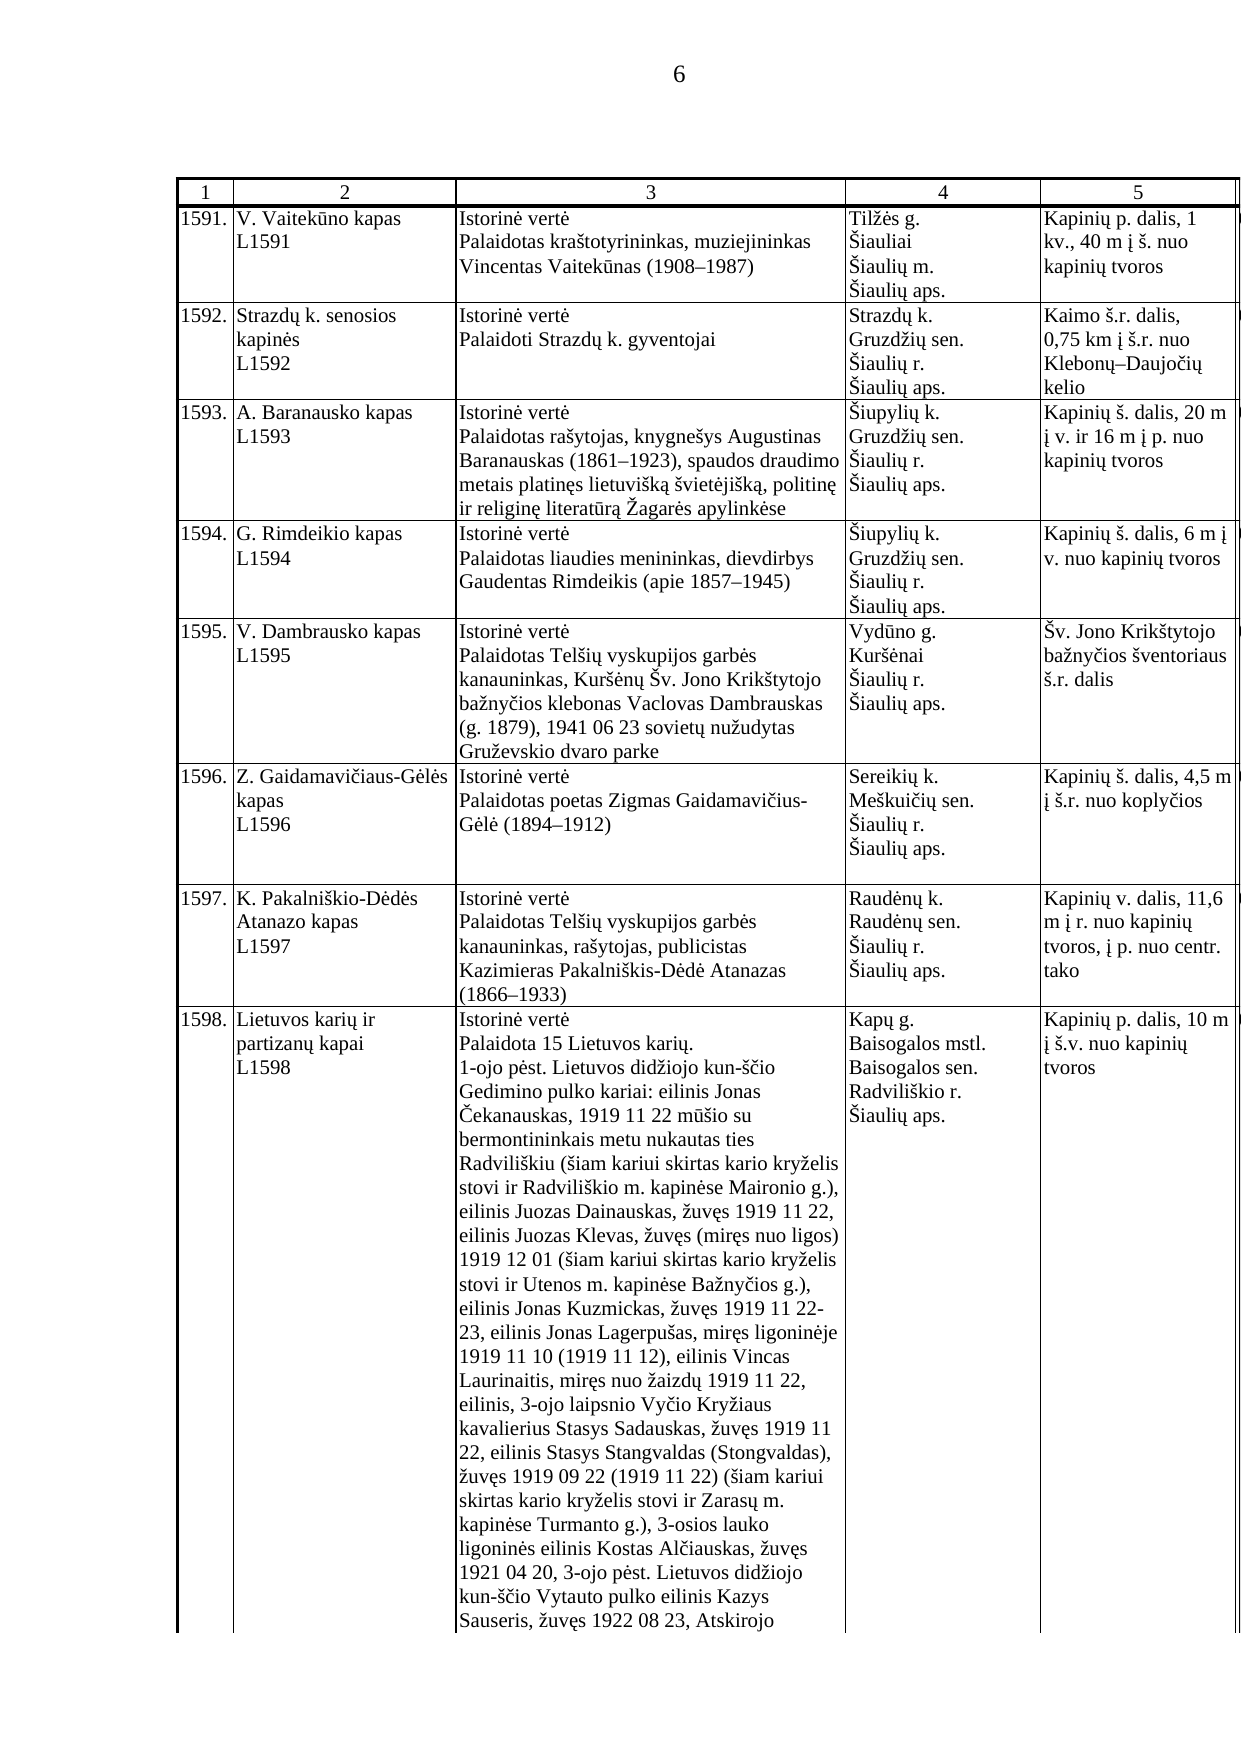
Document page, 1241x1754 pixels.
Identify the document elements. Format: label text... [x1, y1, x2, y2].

table_cell Istorinė vertė Palaidotas rašytojas, knygnešys Augustinas Baranauskas (1861–1923), spaudos draudimo metais platinęs lietuvišką švietėjišką, politinę ir religinę literatūrą Žagarės apylinkėse [457, 400, 845, 520]
table_header 4 [846, 180, 1040, 204]
table_cell K. Pakalniškio-Dėdės Atanazo kapas L1597 [234, 885, 455, 1006]
table_cell Kapinių š. dalis, 20 m į v. ir 16 m į p. nuo kapinių tvoros [1041, 400, 1235, 520]
table_cell 1597. [179, 885, 233, 1006]
table_cell 1593. [179, 400, 233, 520]
table_cell A. Baranausko kapas L1593 [234, 400, 455, 520]
table_cell Istorinė vertė Palaidoti Strazdų k. gyventojai [457, 303, 845, 399]
table_header 3 [457, 180, 845, 204]
table_cell Vydūno g. Kuršėnai Šiaulių r. Šiaulių aps. [846, 619, 1040, 763]
table_cell Istorinė vertė Palaidotas liaudies menininkas, dievdirbys Gaudentas Rimdeikis (apie 1857–1945) [457, 521, 845, 618]
table_cell Raudėnų k. Raudėnų sen. Šiaulių r. Šiaulių aps. [846, 885, 1040, 1006]
table_cell 1595. [179, 619, 233, 763]
table_cell Kaimo š.r. dalis, 0,75 km į š.r. nuo Klebonų–Daujočių kelio [1041, 303, 1235, 399]
table_header 2 [234, 180, 455, 204]
table_cell V. Vaitekūno kapas L1591 [234, 208, 455, 302]
table_cell Strazdų k. senosios kapinės L1592 [234, 303, 455, 399]
table_cell Istorinė vertė Palaidotas poetas Zigmas Gaidamavičius-Gėlė (1894–1912) [457, 764, 845, 884]
table_cell Kapų g. Baisogalos mstl. Baisogalos sen. Radviliškio r. Šiaulių aps. [846, 1007, 1040, 1632]
table_cell Kapinių p. dalis, 1 kv., 40 m į š. nuo kapinių tvoros [1041, 208, 1235, 302]
table_cell Strazdų k. Gruzdžių sen. Šiaulių r. Šiaulių aps. [846, 303, 1040, 399]
table_cell Šiupylių k. Gruzdžių sen. Šiaulių r. Šiaulių aps. [846, 400, 1040, 520]
table_cell 1592. [179, 303, 233, 399]
table_cell Tilžės g. Šiauliai Šiaulių m. Šiaulių aps. [846, 208, 1040, 302]
table_cell Istorinė vertė Palaidotas Telšių vyskupijos garbės kanauninkas, Kuršėnų Šv. Jono Krikštytojo bažnyčios klebonas Vaclovas Dambrauskas (g. 1879), 1941 06 23 sovietų nužudytas Gruževskio dvaro parke [457, 619, 845, 763]
table_cell Kapinių š. dalis, 6 m į v. nuo kapinių tvoros [1041, 521, 1235, 618]
table_cell Sereikių k. Meškuičių sen. Šiaulių r. Šiaulių aps. [846, 764, 1040, 884]
table_cell G. Rimdeikio kapas L1594 [234, 521, 455, 618]
table_cell Kapinių š. dalis, 4,5 m į š.r. nuo koplyčios [1041, 764, 1235, 884]
table_cell Kapinių p. dalis, 10 m į š.v. nuo kapinių tvoros [1041, 1007, 1235, 1632]
table_header 1 [179, 180, 233, 204]
table_cell 1591. [179, 208, 233, 302]
table_cell Istorinė vertė Palaidotas kraštotyrininkas, muziejininkas Vincentas Vaitekūnas (1908–1987) [457, 208, 845, 302]
table_cell Kapinių v. dalis, 11,6 m į r. nuo kapinių tvoros, į p. nuo centr. tako [1041, 885, 1235, 1006]
table_cell 1596. [179, 764, 233, 884]
table_cell Lietuvos karių ir partizanų kapai L1598 [234, 1007, 455, 1632]
table_cell Istorinė vertė Palaidota 15 Lietuvos karių. 1-ojo pėst. Lietuvos didžiojo kun-ščio Gedimino pulko kariai: eilinis Jonas Čekanauskas, 1919 11 22 mūšio su bermontininkais metu nukautas ties Radviliškiu (šiam kariui skirtas kario kryželis stovi ir Radviliškio m. kapinėse Maironio g.), eilinis Juozas Dainauskas, žuvęs 1919 11 22, eilinis Juozas Klevas, žuvęs (miręs nuo ligos) 1919 12 01 (šiam kariui skirtas kario kryželis stovi ir Utenos m. kapinėse Bažnyčios g.), eilinis Jonas Kuzmickas, žuvęs 1919 11 22-23, eilinis Jonas Lagerpušas, miręs ligoninėje 1919 11 10 (1919 11 12), eilinis Vincas Laurinaitis, miręs nuo žaizdų 1919 11 22, eilinis, 3-ojo laipsnio Vyčio Kryžiaus kavalierius Stasys Sadauskas, žuvęs 1919 11 22, eilinis Stasys Stangvaldas (Stongvaldas), žuvęs 1919 09 22 (1919 11 22) (šiam kariui skirtas kario kryželis stovi ir Zarasų m. kapinėse Turmanto g.), 3-osios lauko ligoninės eilinis Kostas Alčiauskas, žuvęs 1921 04 20, 3-ojo pėst. Lietuvos didžiojo kun-ščio Vytauto pulko eilinis Kazys Sauseris, žuvęs 1922 08 23, Atskirojo [457, 1007, 845, 1632]
table_header 5 [1041, 180, 1235, 204]
table_cell Istorinė vertė Palaidotas Telšių vyskupijos garbės kanauninkas, rašytojas, publicistas Kazimieras Pakalniškis-Dėdė Atanazas (1866–1933) [457, 885, 845, 1006]
table_cell Šiupylių k. Gruzdžių sen. Šiaulių r. Šiaulių aps. [846, 521, 1040, 618]
table_cell V. Dambrausko kapas L1595 [234, 619, 455, 763]
table_cell Šv. Jono Krikštytojo bažnyčios šventoriaus š.r. dalis [1041, 619, 1235, 763]
table_cell 1598. [179, 1007, 233, 1632]
table_cell 1594. [179, 521, 233, 618]
table_cell Z. Gaidamavičiaus-Gėlės kapas L1596 [234, 764, 455, 884]
